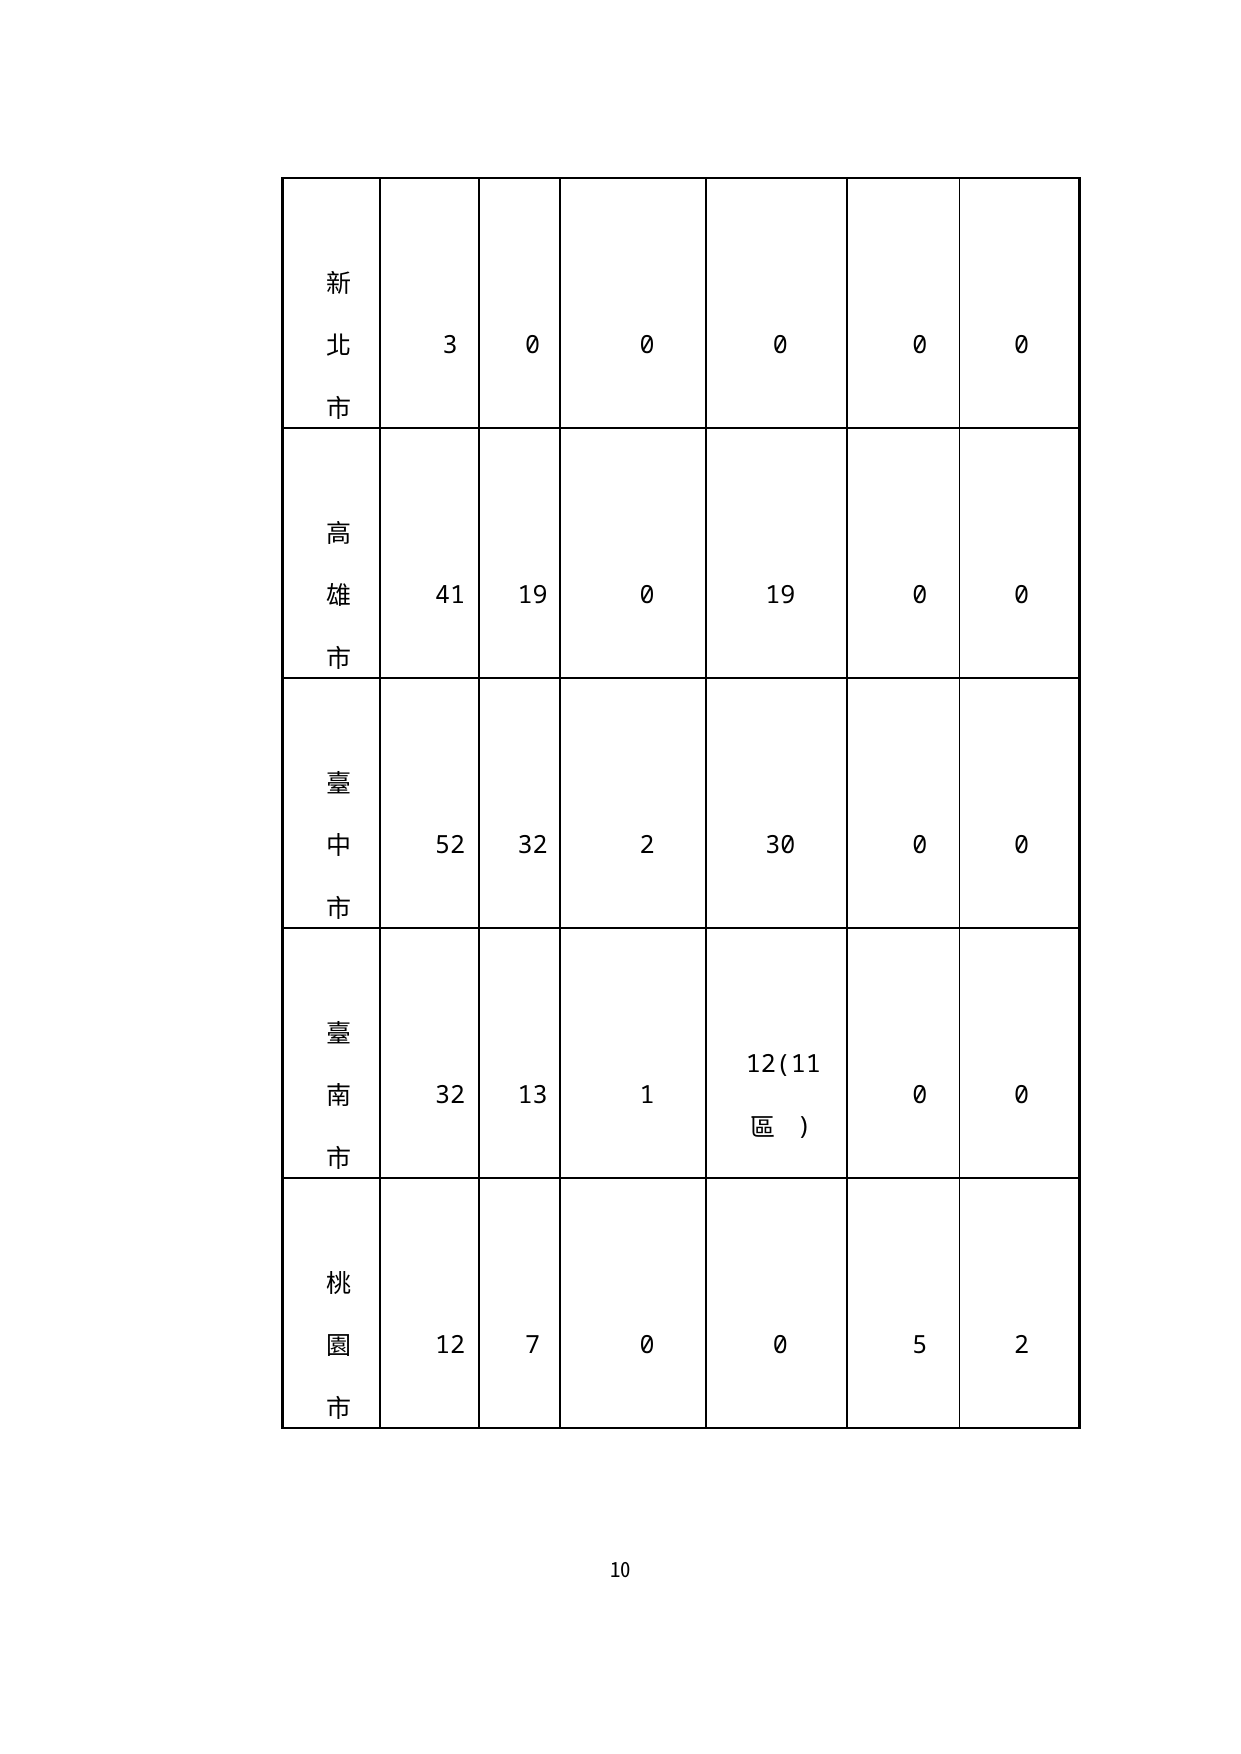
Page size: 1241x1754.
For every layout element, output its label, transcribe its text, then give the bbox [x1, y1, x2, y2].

table_cell 32 [381, 929, 478, 1177]
table_cell 7 [480, 1179, 559, 1427]
table_cell 1 [561, 929, 705, 1177]
table_cell 13 [480, 929, 559, 1177]
table_cell 19 [480, 429, 559, 677]
table_cell 2 [561, 679, 705, 927]
table_cell 臺中市 [284, 679, 379, 927]
table_cell 0 [848, 679, 959, 927]
table_cell 高雄市 [284, 429, 379, 677]
table_cell 0 [561, 1179, 705, 1427]
table_cell 0 [480, 179, 559, 427]
table_cell 0 [707, 179, 846, 427]
table_cell 12(11區) [707, 929, 846, 1177]
table_cell 0 [960, 929, 1078, 1177]
table_cell 0 [848, 179, 959, 427]
table_cell 0 [848, 929, 959, 1177]
table_cell 30 [707, 679, 846, 927]
table_cell 新北市 [284, 179, 379, 427]
table_cell 0 [960, 429, 1078, 677]
table_cell 0 [960, 679, 1078, 927]
table_cell 2 [960, 1179, 1078, 1427]
table_cell 0 [960, 179, 1078, 427]
table_cell 41 [381, 429, 478, 677]
table_cell 52 [381, 679, 478, 927]
table_cell 32 [480, 679, 559, 927]
table_cell 12 [381, 1179, 478, 1427]
table_cell 0 [561, 429, 705, 677]
table_cell 臺南市 [284, 929, 379, 1177]
table_cell 5 [848, 1179, 959, 1427]
table_cell 0 [561, 179, 705, 427]
table_cell 0 [707, 1179, 846, 1427]
table_cell 19 [707, 429, 846, 677]
table_cell 0 [848, 429, 959, 677]
table_cell 桃園市 [284, 1179, 379, 1427]
table_cell 3 [381, 179, 478, 427]
